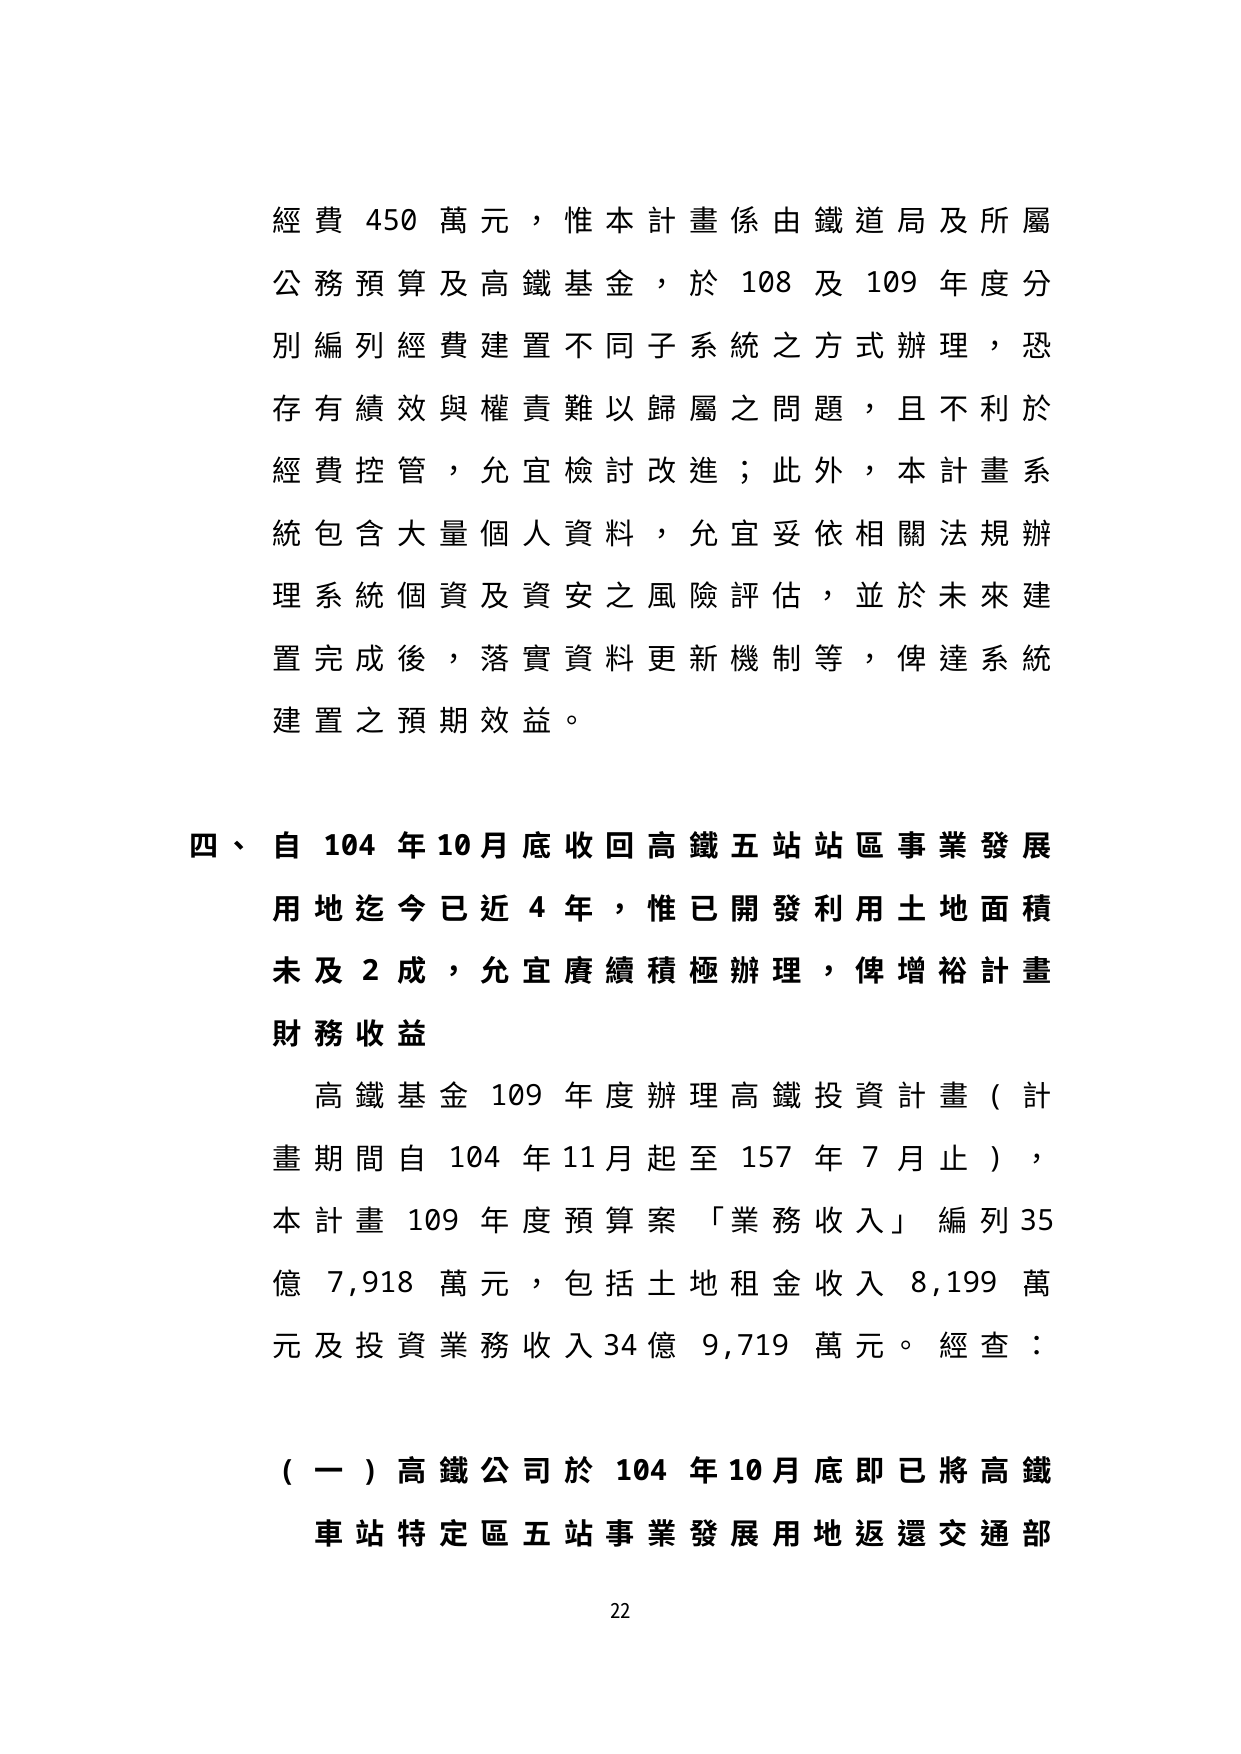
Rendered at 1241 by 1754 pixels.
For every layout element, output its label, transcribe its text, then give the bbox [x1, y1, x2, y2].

text 經費450萬元，惟本計畫係由鐵道局及所屬公務預算及高鐵基金，於108及109年度分別編列經費建置不同子系統之方式辦理，恐存有績效與權責難以歸屬之問題，且不利於經費控管，允宜檢討改進；此外，本計畫系統包含大量個人資料，允宜妥依相關法規辦理系統個資及資安之風險評估，並於未來建置完成後，落實資料更新機制等，俾達系統建置之預期效益。 [242, 177, 1058, 740]
text 高鐵基金109年度辦理高鐵投資計畫(計畫期間自104年11月起至157年7月止)，本計畫109年度預算案「業務收入」編列35億7,918萬元，包括土地租金收入8,199萬元及投資業務收入34億9,719萬元。經查： [242, 1052, 1058, 1427]
text 四、自104年10月底收回高鐵五站站區事業發展用地迄今已近4年，惟已開發利用土地面積未及2成，允宜賡續積極辦理，俾增裕計畫財務收益 [183, 802, 1058, 1052]
text (一)高鐵公司於104年10月底即已將高鐵車站特定區五站事業發展用地返還交通部 [242, 1427, 1058, 1552]
